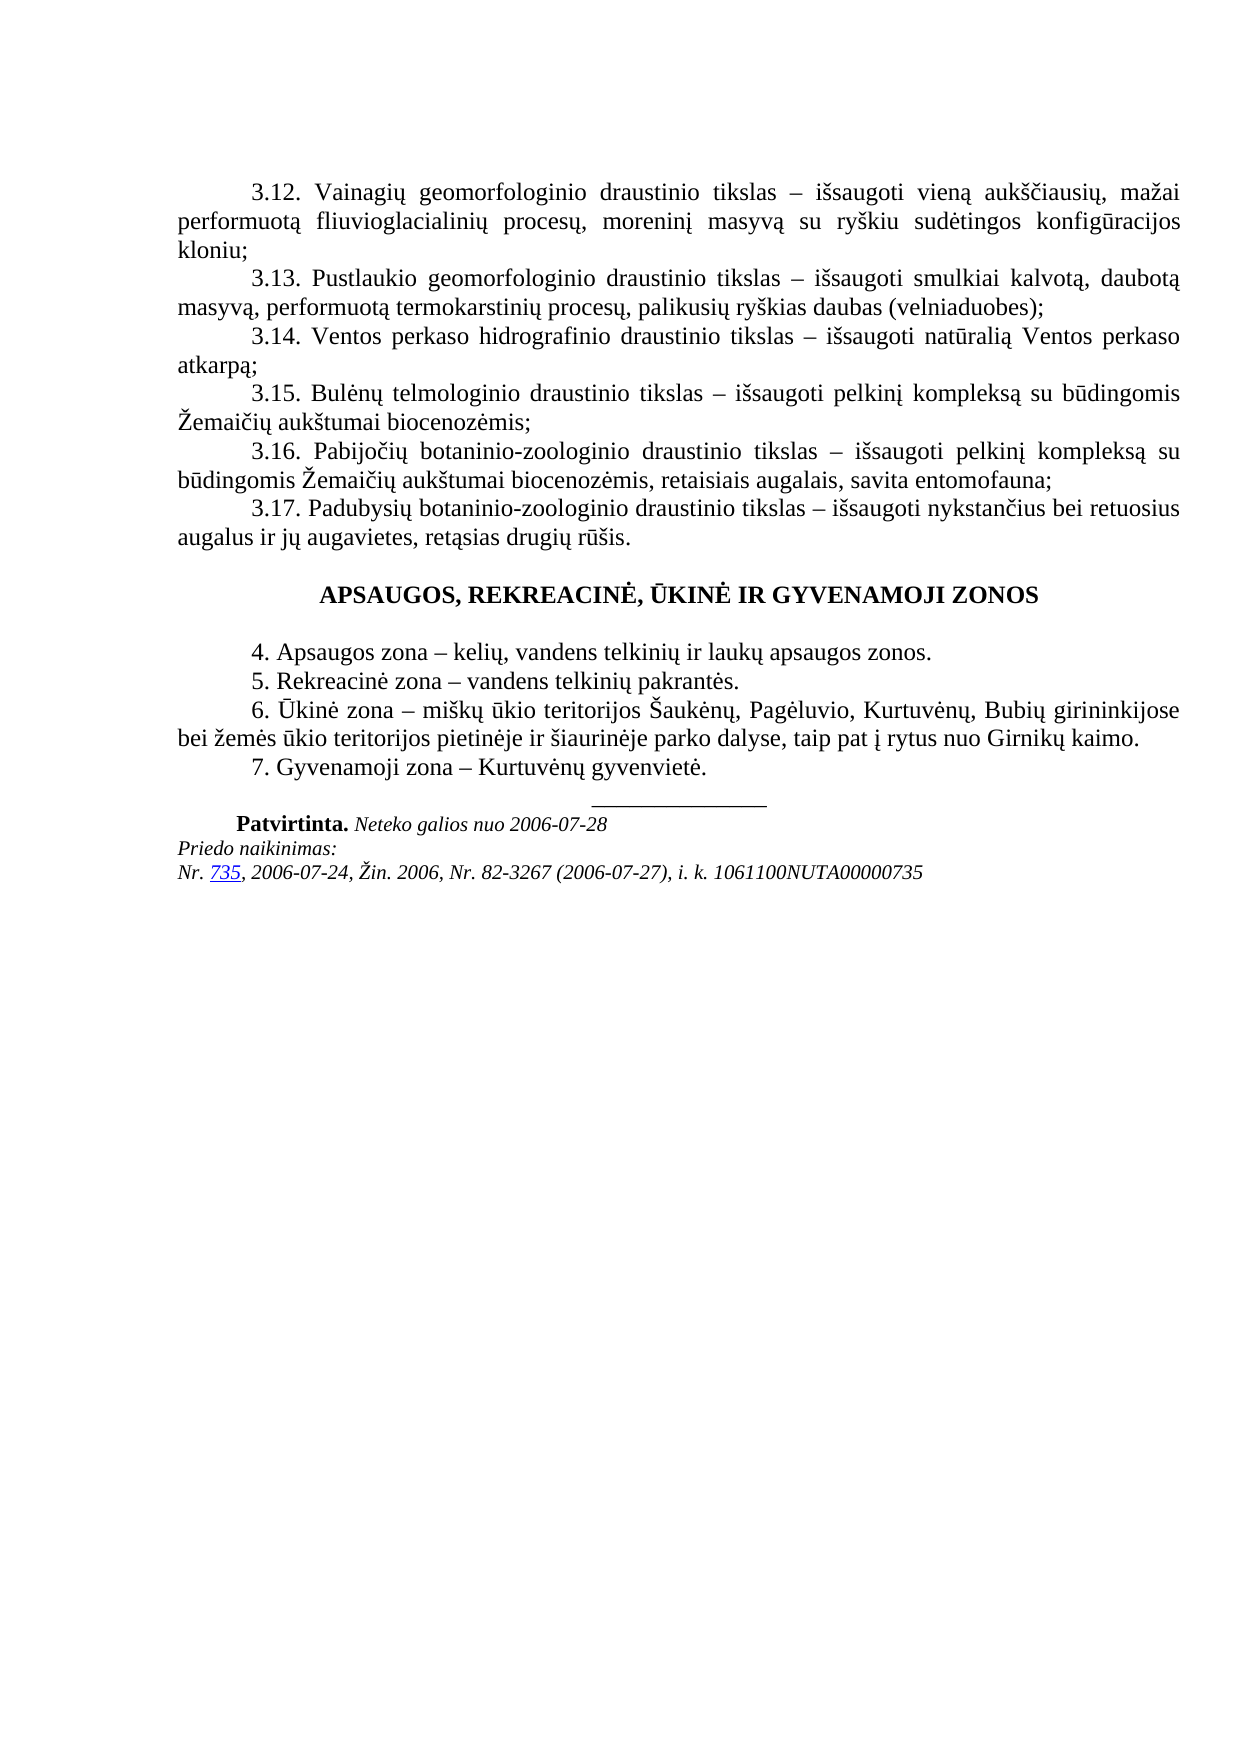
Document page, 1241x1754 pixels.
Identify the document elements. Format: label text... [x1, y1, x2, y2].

text 3.16. Pabijočių botaninio-zoologinio draustinio tikslas – išsaugoti pelkinį kompleksą su būdingomis Žemaičių aukštumai biocenozėmis, retaisiais augalais, savita entomofauna; [177, 436, 1181, 493]
text 3.12. Vainagių geomorfologinio draustinio tikslas – išsaugoti vieną aukščiausių, mažai performuotą fliuvioglacialinių procesų, moreninį masyvą su ryškiu sudėtingos konfigūracijos kloniu; [177, 177, 1181, 263]
text Patvirtinta. Neteko galios nuo 2006-07-28 [177, 810, 1181, 836]
text 4. Apsaugos zona – kelių, vandens telkinių ir laukų apsaugos zonos. [177, 637, 1181, 666]
text 3.17. Padubysių botaninio-zoologinio draustinio tikslas – išsaugoti nykstančius bei retuosius augalus ir jų augavietes, retąsias drugių rūšis. [177, 493, 1181, 551]
text ______________ [177, 781, 1181, 810]
text 6. Ūkinė zona – miškų ūkio teritorijos Šaukėnų, Pagėluvio, Kurtuvėnų, Bubių girininkijose bei žemės ūkio teritorijos pietinėje ir šiaurinėje parko dalyse, taip pat į rytus nuo Girnikų kaimo. [177, 695, 1181, 752]
text 7. Gyvenamoji zona – Kurtuvėnų gyvenvietė. [177, 752, 1181, 781]
text 3.15. Bulėnų telmologinio draustinio tikslas – išsaugoti pelkinį kompleksą su būdingomis Žemaičių aukštumai biocenozėmis; [177, 378, 1181, 436]
text APSAUGOS, REKREACINĖ, ŪKINĖ IR GYVENAMOJI ZONOS [177, 580, 1181, 608]
text 3.14. Ventos perkaso hidrografinio draustinio tikslas – išsaugoti natūralią Ventos perkaso atkarpą; [177, 321, 1181, 378]
text 5. Rekreacinė zona – vandens telkinių pakrantės. [177, 666, 1181, 695]
text Nr. 735, 2006-07-24, Žin. 2006, Nr. 82-3267 (2006-07-27), i. k. 1061100NUTA00000735 [177, 860, 1181, 884]
text Priedo naikinimas: [177, 836, 1181, 860]
text 3.13. Pustlaukio geomorfologinio draustinio tikslas – išsaugoti smulkiai kalvotą, daubotą masyvą, performuotą termokarstinių procesų, palikusių ryškias daubas (velniaduobes); [177, 263, 1181, 321]
